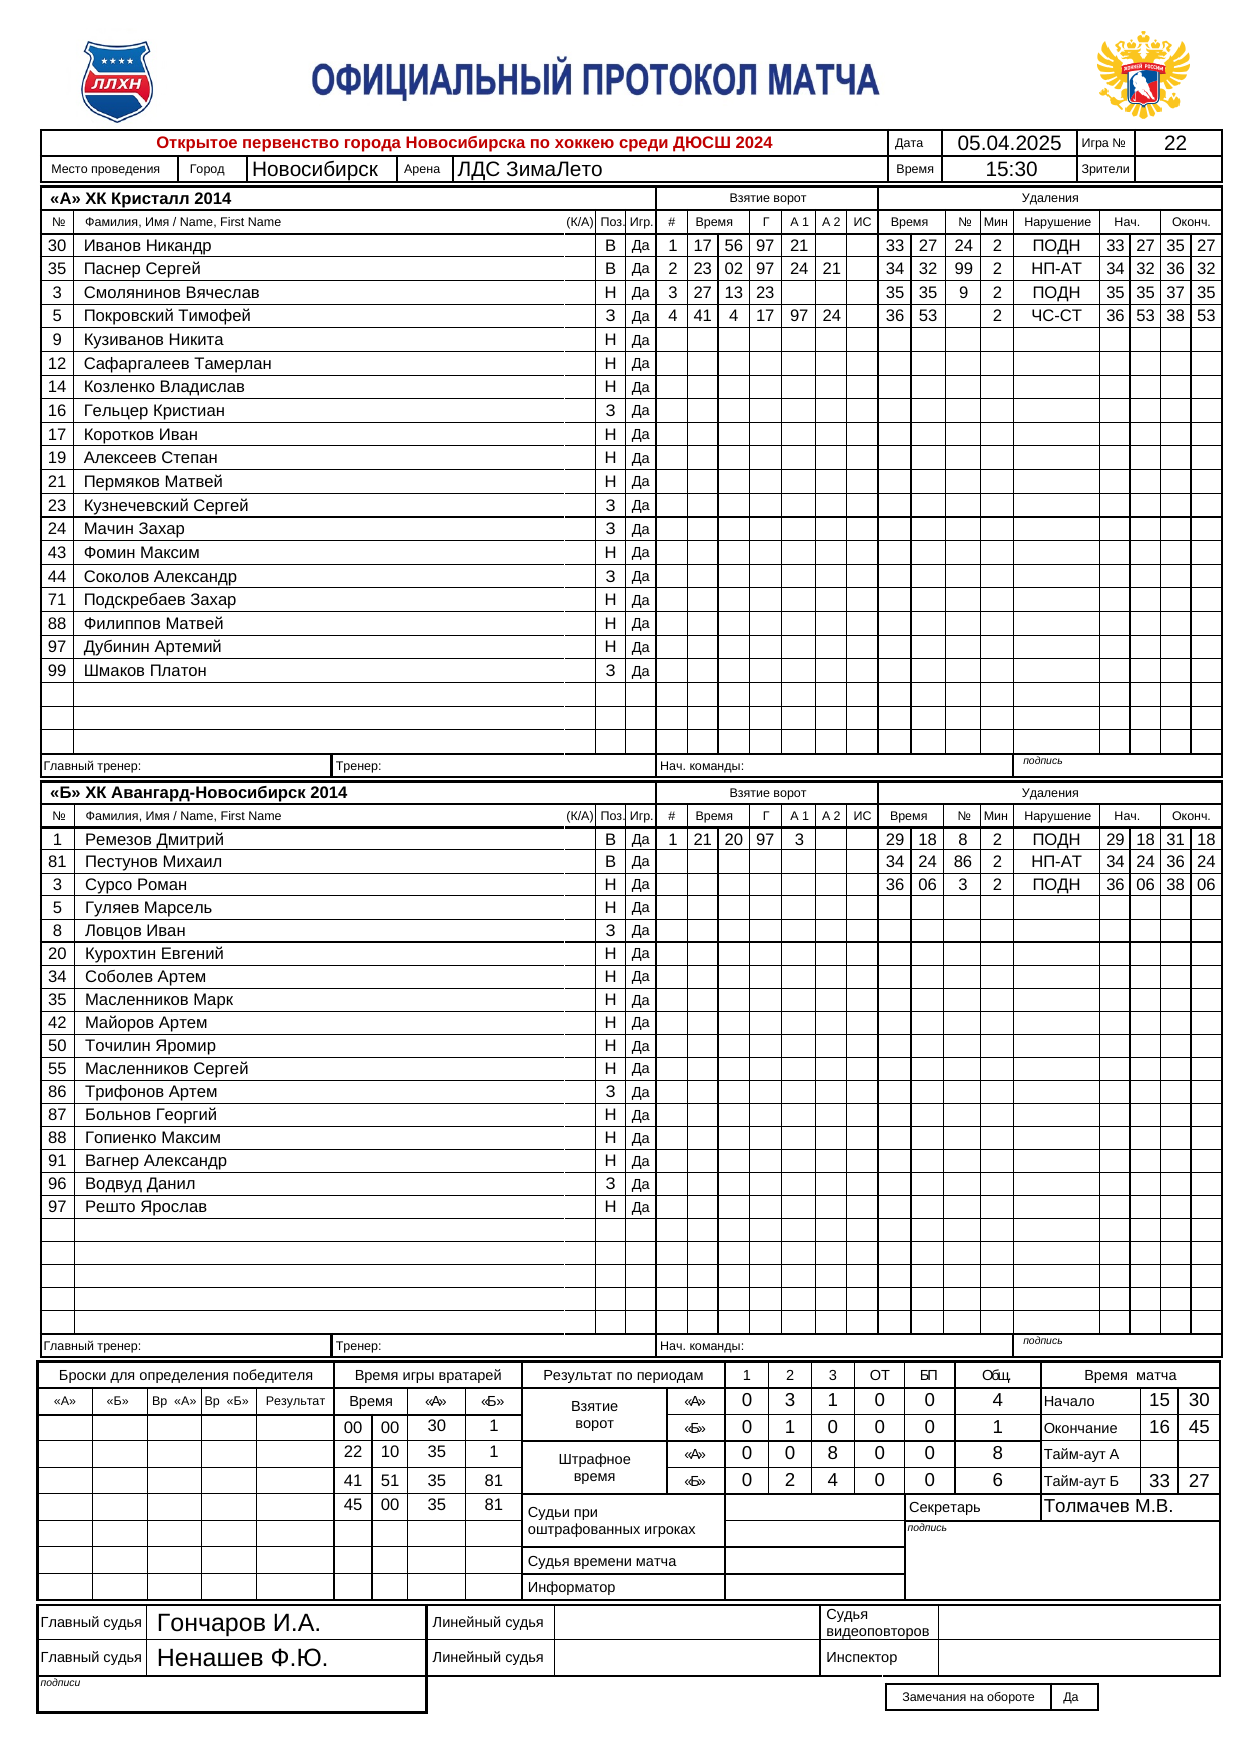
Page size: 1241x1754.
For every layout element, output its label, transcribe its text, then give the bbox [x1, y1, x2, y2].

table_cell Н [596, 1035, 625, 1057]
table_cell [879, 730, 910, 753]
table_cell [1161, 989, 1190, 1011]
table_cell 53 [1192, 305, 1221, 327]
table_cell [944, 1173, 980, 1195]
table_cell [782, 1081, 815, 1103]
table_header Удаления [879, 783, 1221, 803]
table_cell [816, 1173, 846, 1195]
table_cell [688, 1311, 717, 1333]
table_cell [719, 541, 749, 564]
table_cell Пестунов Михаил [75, 850, 564, 872]
table_cell Масленников Сергей [75, 1058, 564, 1079]
table_cell [946, 612, 980, 634]
table_cell [42, 1242, 74, 1264]
table_cell [1131, 1265, 1160, 1287]
table_cell В [596, 257, 625, 280]
table_cell [816, 989, 846, 1011]
table_cell 8 [944, 829, 980, 849]
table_cell 30 [42, 235, 73, 256]
table_cell [847, 943, 877, 964]
table_cell [93, 1574, 147, 1599]
table_cell [1014, 1219, 1099, 1241]
table_cell [879, 1035, 910, 1057]
table_cell Да [626, 1196, 655, 1218]
table_cell 35 [1161, 235, 1190, 256]
table_cell [782, 612, 815, 634]
table_cell [565, 1081, 595, 1103]
table_cell 38 [1161, 305, 1190, 327]
table_cell [847, 896, 877, 918]
table_cell [719, 1242, 749, 1264]
table_cell [657, 399, 687, 422]
table_cell [847, 399, 877, 422]
table_cell [565, 257, 595, 280]
table_cell [879, 541, 910, 564]
table_cell [847, 1058, 877, 1079]
table_cell [847, 636, 877, 658]
table_cell [847, 1150, 877, 1172]
table_cell [596, 730, 625, 753]
table_cell [946, 730, 980, 753]
table_cell [847, 829, 877, 849]
table_cell [782, 1035, 815, 1057]
table_cell З [596, 305, 625, 327]
table_cell [1131, 565, 1160, 587]
table_cell [1100, 1219, 1129, 1241]
table_cell № [944, 805, 980, 826]
table_cell [1192, 1196, 1221, 1218]
table_cell [981, 518, 1013, 540]
table_cell [946, 565, 980, 587]
table_cell [565, 352, 595, 374]
table_cell [565, 730, 595, 753]
table_cell [596, 1288, 625, 1310]
table_cell Нарушение [1014, 211, 1099, 233]
table_cell 43 [42, 541, 73, 564]
table_cell [782, 966, 815, 987]
table_cell [750, 1196, 781, 1218]
table_cell [981, 494, 1013, 516]
table_cell [981, 730, 1013, 753]
table_cell [1131, 636, 1160, 658]
table_cell [816, 1104, 846, 1126]
table_cell 1 [466, 1416, 521, 1440]
table_cell [1161, 518, 1190, 540]
table_cell [1014, 541, 1099, 564]
table_cell 20 [719, 829, 749, 849]
table_cell Соболев Артем [75, 966, 564, 987]
table_cell [93, 1441, 147, 1467]
table_cell [565, 518, 595, 540]
table_cell 5 [42, 305, 73, 327]
table_cell 3 [944, 874, 980, 895]
table_cell [1192, 541, 1221, 564]
table_cell [912, 636, 945, 658]
table_cell Подскребаев Захар [74, 588, 564, 611]
table_cell [750, 707, 781, 729]
table_cell [1100, 423, 1129, 445]
table_cell Н [596, 943, 625, 964]
table_cell Да [626, 305, 655, 327]
table_cell [688, 1242, 717, 1264]
table_cell 10 [373, 1441, 407, 1467]
table_cell [657, 612, 687, 634]
table_cell 33 [1141, 1468, 1177, 1493]
table_cell [1161, 352, 1190, 374]
table_cell 2 [981, 281, 1013, 303]
table_cell 97 [750, 257, 781, 280]
table_cell [626, 683, 655, 706]
table_cell [657, 1265, 687, 1287]
table_cell [202, 1441, 256, 1467]
table_cell [657, 1012, 687, 1033]
table_cell [1014, 1196, 1099, 1218]
table_cell [688, 1058, 717, 1079]
table_cell НП-АТ [1014, 257, 1099, 280]
table_cell [39, 1574, 92, 1599]
table_cell 34 [1100, 850, 1129, 872]
table_cell [657, 352, 687, 374]
table_cell [565, 1012, 595, 1033]
table_cell Да [626, 352, 655, 374]
table_cell [202, 1416, 256, 1440]
table_cell [1131, 943, 1160, 964]
table_cell 2 [769, 1468, 811, 1493]
table_cell Гончаров И.А. [147, 1606, 425, 1639]
table_cell [565, 328, 595, 351]
table_cell [816, 494, 846, 516]
table_cell [1014, 730, 1099, 753]
table_cell [981, 659, 1013, 682]
table_cell [466, 1574, 521, 1599]
table_cell [466, 1521, 521, 1546]
table_cell 27 [1131, 235, 1160, 256]
table_cell подписи [39, 1677, 425, 1711]
table_cell [782, 399, 815, 422]
table_cell 35 [42, 257, 73, 280]
table_header Открытое первенство города Новосибирска по хоккею среди ДЮСШ 2024 [42, 131, 887, 155]
table_cell [1100, 1012, 1129, 1033]
table_cell 27 [912, 235, 945, 256]
table_cell [1100, 943, 1129, 964]
table_cell [1192, 659, 1221, 682]
table_cell [879, 966, 910, 987]
table_cell [879, 399, 910, 422]
table_cell [981, 1081, 1013, 1103]
table_cell [816, 683, 846, 706]
table_cell [1100, 1242, 1129, 1264]
table_cell [1131, 376, 1160, 398]
table_cell [688, 470, 717, 493]
table_cell [1131, 446, 1160, 469]
table_cell [782, 518, 815, 540]
table_cell [1131, 518, 1160, 540]
table_cell [257, 1494, 333, 1520]
table_cell [912, 565, 945, 587]
table_cell [816, 541, 846, 564]
table_cell [1100, 1150, 1129, 1172]
table_cell «А» [408, 1389, 465, 1413]
table_cell 27 [1179, 1468, 1219, 1493]
table_cell [912, 1219, 943, 1241]
table_cell [750, 518, 781, 540]
table_cell [1100, 518, 1129, 540]
table_cell [782, 1150, 815, 1172]
table_cell [75, 1242, 564, 1264]
table_cell [1192, 1012, 1221, 1033]
table_cell [257, 1416, 333, 1440]
table_cell [1100, 612, 1129, 634]
table_header 05.04.2025 [943, 131, 1076, 155]
table_cell [657, 989, 687, 1011]
table_cell [565, 1104, 595, 1126]
table_cell [1192, 399, 1221, 422]
table_cell [565, 1035, 595, 1057]
table_cell [750, 399, 781, 422]
table_cell [1192, 1150, 1221, 1172]
table_cell [1161, 1012, 1190, 1033]
table_cell [688, 1219, 717, 1241]
table_cell 86 [944, 850, 980, 872]
table_cell З [596, 518, 625, 540]
table_cell 0 [769, 1442, 811, 1467]
table_cell [688, 518, 717, 540]
table_cell [565, 874, 595, 895]
table_cell 3 [657, 281, 687, 303]
table_cell [847, 376, 877, 398]
table_header «Б» ХК Авангард-Новосибирск 2014 [42, 783, 655, 803]
table_cell # [657, 805, 687, 826]
table_cell [1161, 1150, 1190, 1172]
table_cell [688, 446, 717, 469]
table_cell [750, 1058, 781, 1079]
table_cell подпись [1014, 1335, 1221, 1356]
table_cell [726, 1521, 904, 1546]
table_cell [1179, 1441, 1219, 1467]
table_cell [1161, 966, 1190, 987]
table_cell [750, 494, 781, 516]
table_cell [946, 636, 980, 658]
table_cell [1014, 1081, 1099, 1103]
table_cell [879, 896, 910, 918]
table_cell [719, 588, 749, 611]
table_cell [847, 1081, 877, 1103]
table_cell 33 [879, 235, 910, 256]
table_cell 2 [981, 874, 1013, 895]
table_cell [39, 1441, 92, 1467]
table_cell [847, 1127, 877, 1149]
table_cell [719, 612, 749, 634]
table_cell Н [596, 896, 625, 918]
table_cell [719, 1012, 749, 1033]
table_cell [981, 896, 1013, 918]
table_cell [750, 730, 781, 753]
table_cell Да [626, 1081, 655, 1103]
table_cell [946, 470, 980, 493]
table_cell 35 [42, 989, 74, 1011]
table_cell [1161, 1311, 1190, 1333]
table_cell [816, 1150, 846, 1172]
table_cell [944, 896, 980, 918]
table_cell [596, 1219, 625, 1241]
table_cell [1131, 659, 1160, 682]
table_cell 00 [373, 1416, 407, 1440]
table_cell 53 [1131, 305, 1160, 327]
table_cell [847, 281, 877, 303]
table_cell [565, 470, 595, 493]
table_cell Кузиванов Никита [74, 328, 564, 351]
table_cell Время [335, 1389, 407, 1413]
table_cell [981, 707, 1013, 729]
table_cell 32 [1192, 257, 1221, 280]
table_cell Козленко Владислав [74, 376, 564, 398]
table_cell Ненашев Ф.Ю. [147, 1640, 425, 1675]
table_cell 14 [42, 376, 73, 398]
table_cell Да [626, 989, 655, 1011]
table_cell [1100, 376, 1129, 398]
table_cell [946, 707, 980, 729]
table_cell [1100, 683, 1129, 706]
table_cell Алексеев Степан [74, 446, 564, 469]
table_cell [847, 1035, 877, 1057]
table_cell [1100, 707, 1129, 729]
table_cell 24 [912, 850, 943, 872]
table_cell 3 [42, 281, 73, 303]
table_cell [257, 1441, 333, 1467]
table_cell [946, 588, 980, 611]
table_cell [847, 1219, 877, 1241]
table_cell Да [626, 612, 655, 634]
table_cell [944, 1127, 980, 1149]
table_cell [1192, 1265, 1221, 1287]
table_cell Кузнечевский Сергей [74, 494, 564, 516]
table_cell [657, 1219, 687, 1241]
table_cell Н [596, 588, 625, 611]
table_cell [981, 1288, 1013, 1310]
table_cell 36 [1161, 257, 1190, 280]
table_cell [944, 943, 980, 964]
table_cell [74, 707, 564, 729]
table_cell Н [596, 1104, 625, 1126]
table_cell [657, 423, 687, 445]
table_cell [944, 966, 980, 987]
table_cell [1100, 1311, 1129, 1333]
table_cell Смолянинов Вячеслав [74, 281, 564, 303]
table_cell [1100, 896, 1129, 918]
table_cell [257, 1547, 333, 1573]
table_cell [74, 683, 564, 706]
table_cell [879, 352, 910, 374]
table_cell [883, 1677, 1220, 1681]
table_cell подпись [1014, 755, 1221, 776]
table_cell [1161, 376, 1190, 398]
table_cell [657, 896, 687, 918]
table_cell Н [596, 1196, 625, 1218]
table_cell Мин [981, 211, 1013, 233]
table_cell [879, 1058, 910, 1079]
table_cell Да [626, 943, 655, 964]
table_cell [939, 1606, 1219, 1639]
table_cell [657, 943, 687, 964]
table_cell Водвуд Данил [75, 1173, 564, 1195]
table_header Время матча [1042, 1363, 1219, 1387]
table_cell [782, 730, 815, 753]
table_cell 35 [1192, 281, 1221, 303]
table_cell [750, 1150, 781, 1172]
table_cell [719, 446, 749, 469]
table_cell А 1 [782, 211, 815, 233]
table_cell «А» [668, 1389, 724, 1413]
table_cell [565, 1265, 595, 1287]
table_cell [335, 1574, 371, 1599]
table_cell [1014, 588, 1099, 611]
table_cell [42, 1311, 74, 1333]
table_cell [750, 636, 781, 658]
table_cell [879, 446, 910, 469]
table_cell 0 [855, 1442, 904, 1467]
table_cell А 1 [782, 805, 815, 826]
table_cell [782, 896, 815, 918]
table_cell 2 [981, 257, 1013, 280]
table_cell [816, 1288, 846, 1310]
table_cell [1161, 659, 1190, 682]
table_cell [1014, 989, 1099, 1011]
table_cell [626, 1242, 655, 1264]
table_cell Н [596, 989, 625, 1011]
table_cell [879, 1173, 910, 1195]
table_cell Тренер: [333, 755, 655, 776]
table_cell [1131, 328, 1160, 351]
table_cell [1192, 470, 1221, 493]
table_cell [879, 376, 910, 398]
table_cell [981, 1058, 1013, 1079]
table_cell [847, 966, 877, 987]
table_cell Да [626, 1012, 655, 1033]
table_cell [1100, 636, 1129, 658]
table_cell [719, 659, 749, 682]
table_cell Да [626, 446, 655, 469]
table_cell [1131, 966, 1160, 987]
table_cell 87 [42, 1104, 74, 1126]
table_cell 34 [1100, 257, 1129, 280]
table_cell Арена [398, 157, 452, 181]
table_cell [565, 446, 595, 469]
table_cell [688, 588, 717, 611]
table_cell [626, 730, 655, 753]
table_cell [816, 1012, 846, 1033]
table_cell [626, 707, 655, 729]
table_cell [944, 1219, 980, 1241]
table_cell [1014, 1242, 1099, 1264]
table_cell [657, 683, 687, 706]
table_cell [944, 1196, 980, 1218]
table_cell [596, 1265, 625, 1287]
table_cell [750, 328, 781, 351]
table_cell [373, 1547, 407, 1573]
table_cell [565, 683, 595, 706]
table_cell [750, 1012, 781, 1033]
table_cell [847, 446, 877, 469]
table_cell [202, 1547, 256, 1573]
table_cell [782, 376, 815, 398]
table_cell [981, 565, 1013, 587]
table_cell 18 [1131, 829, 1160, 849]
table_cell [981, 966, 1013, 987]
table_cell [1161, 1035, 1190, 1057]
table_cell [847, 989, 877, 1011]
table_cell [847, 1265, 877, 1287]
table_cell [750, 683, 781, 706]
table_cell Да [626, 565, 655, 587]
table_cell Секретарь [906, 1495, 1040, 1520]
table_cell Результат [257, 1389, 333, 1413]
table_cell [879, 1219, 910, 1241]
table_cell [750, 1242, 781, 1264]
table_cell [1131, 1035, 1160, 1057]
table_cell [981, 1150, 1013, 1172]
table_header Дата [889, 131, 941, 155]
table_cell [939, 1640, 1219, 1675]
table_cell [1100, 966, 1129, 987]
table_cell 0 [905, 1442, 954, 1467]
table_cell Время [688, 805, 749, 826]
table_cell 0 [905, 1389, 954, 1413]
table_cell 4 [719, 305, 749, 327]
table_cell [1099, 1682, 1220, 1711]
table_cell [912, 494, 945, 516]
table_cell [847, 707, 877, 729]
table_cell [657, 874, 687, 895]
table_cell [750, 874, 781, 895]
table_cell 00 [335, 1416, 371, 1440]
table_header 3 [812, 1363, 854, 1387]
table_cell [1131, 1311, 1160, 1333]
table_cell [1161, 896, 1190, 918]
table_cell [1192, 989, 1221, 1011]
table_cell [816, 399, 846, 422]
table_cell [719, 850, 749, 872]
table_cell [912, 966, 943, 987]
table_cell [1131, 541, 1160, 564]
table_cell [879, 470, 910, 493]
table_cell [565, 1242, 595, 1264]
table_cell 31 [1161, 829, 1190, 849]
table_cell [719, 470, 749, 493]
table_cell [1131, 494, 1160, 516]
table_cell [912, 1012, 943, 1033]
table_cell Н [596, 1058, 625, 1079]
table_cell [688, 707, 717, 729]
table_cell [657, 565, 687, 587]
table_cell [555, 1606, 819, 1639]
table_cell [565, 423, 595, 445]
table_cell 35 [408, 1468, 465, 1493]
table_cell Время [879, 211, 945, 233]
table_cell Фомин Максим [74, 541, 564, 564]
table_cell 06 [1131, 874, 1160, 895]
table_cell [750, 1081, 781, 1103]
table_cell [816, 829, 846, 849]
table_cell 32 [1131, 257, 1160, 280]
table_cell [912, 612, 945, 634]
table_cell [688, 376, 717, 398]
table_cell [719, 1035, 749, 1057]
table_cell [816, 423, 846, 445]
table_cell [981, 423, 1013, 445]
table_cell 0 [855, 1389, 904, 1413]
table_cell [1100, 1265, 1129, 1287]
table_cell № [42, 805, 74, 826]
table_cell [719, 1265, 749, 1287]
table_cell «А» [668, 1442, 724, 1467]
table_cell [782, 1242, 815, 1264]
table_cell [879, 943, 910, 964]
table_cell 12 [42, 352, 73, 374]
table_cell [946, 305, 980, 327]
table_cell Линейный судья [428, 1640, 554, 1675]
table_cell [946, 399, 980, 422]
table_cell [626, 1288, 655, 1310]
table_cell [816, 1196, 846, 1218]
table_cell [782, 565, 815, 587]
table_cell Да [626, 659, 655, 682]
table_cell [946, 541, 980, 564]
table_cell 42 [42, 1012, 74, 1033]
table_cell [373, 1521, 407, 1546]
table_cell [1014, 1012, 1099, 1033]
table_cell Трифонов Артем [75, 1081, 564, 1103]
table_cell [944, 1265, 980, 1287]
table_cell Коротков Иван [74, 423, 564, 445]
table_cell [816, 1265, 846, 1287]
table_cell [1014, 636, 1099, 658]
table_cell [981, 1104, 1013, 1126]
table_header 2 [769, 1363, 811, 1387]
table_cell [912, 376, 945, 398]
table_cell [750, 920, 781, 941]
table_cell [1014, 399, 1099, 422]
table_cell [1131, 707, 1160, 729]
table_cell [816, 874, 846, 895]
table_cell [912, 1196, 943, 1218]
table_cell Да [626, 541, 655, 564]
table_cell «Б» [668, 1415, 724, 1440]
table_cell Н [596, 874, 625, 895]
table_cell [719, 707, 749, 729]
table_cell [1192, 896, 1221, 918]
table_cell [1131, 588, 1160, 611]
table_cell Н [596, 1150, 625, 1172]
table_cell [719, 423, 749, 445]
table_cell 35 [912, 281, 945, 303]
table_cell 0 [855, 1415, 904, 1440]
table_cell [750, 966, 781, 987]
table_cell [719, 989, 749, 1011]
table_cell З [596, 920, 625, 941]
table_cell [1192, 1058, 1221, 1079]
table_cell Н [596, 376, 625, 398]
table_cell [688, 399, 717, 422]
table_cell [1161, 1242, 1190, 1264]
picture [5, 28, 1197, 129]
table_cell [782, 1127, 815, 1149]
table_cell Да [626, 399, 655, 422]
table_cell [726, 1548, 904, 1573]
table_cell [93, 1547, 147, 1573]
table_cell 3 [782, 829, 815, 849]
table_cell [565, 659, 595, 682]
table_cell [847, 518, 877, 540]
table_cell 29 [1100, 829, 1129, 849]
table_cell [782, 707, 815, 729]
table_cell [688, 352, 717, 374]
table_cell [816, 328, 846, 351]
table_cell 0 [726, 1415, 768, 1440]
table_cell [74, 730, 564, 753]
table_cell 30 [408, 1416, 465, 1440]
table_cell [688, 850, 717, 872]
table_cell [1100, 1127, 1129, 1149]
table_cell [879, 1012, 910, 1033]
table_header «А» ХК Кристалл 2014 [42, 188, 655, 209]
table_cell Да [626, 518, 655, 540]
table_cell 4 [812, 1468, 854, 1493]
table_cell [596, 1242, 625, 1264]
table_cell [750, 1173, 781, 1195]
table_cell [1131, 1104, 1160, 1126]
table_cell [93, 1416, 147, 1440]
table_cell [847, 1288, 877, 1310]
table_cell Н [596, 470, 625, 493]
table_cell Поз. [596, 805, 625, 826]
table_cell 22 [335, 1441, 371, 1467]
table_cell [816, 1058, 846, 1079]
table_cell [1100, 1196, 1129, 1218]
table_cell 15 [1141, 1389, 1177, 1413]
table_cell ИС [847, 805, 877, 826]
table_cell [782, 1288, 815, 1310]
table_cell 24 [946, 235, 980, 256]
table_cell [565, 1196, 595, 1218]
table_cell [596, 707, 625, 729]
table_cell [912, 1104, 943, 1126]
table_cell [1192, 1173, 1221, 1195]
table_cell 37 [1161, 281, 1190, 303]
table_cell [847, 850, 877, 872]
table_cell [657, 966, 687, 987]
table_cell [719, 1196, 749, 1218]
table_cell [39, 1494, 92, 1520]
table_cell [719, 565, 749, 587]
table_cell подпись [906, 1522, 1219, 1599]
table_cell [688, 423, 717, 445]
table_cell [782, 1012, 815, 1033]
table_cell [847, 541, 877, 564]
table_cell [847, 1242, 877, 1264]
table_cell [1161, 494, 1190, 516]
table_cell Начало [1042, 1389, 1140, 1413]
table_cell 8 [956, 1442, 1040, 1467]
table_cell [719, 352, 749, 374]
table_cell 2 [981, 235, 1013, 256]
table_cell [750, 1104, 781, 1126]
table_cell [565, 588, 595, 611]
table_cell Н [596, 328, 625, 351]
table_cell [657, 588, 687, 611]
table_cell 2 [981, 850, 1013, 872]
table_cell [719, 1150, 749, 1172]
table_cell [1161, 612, 1190, 634]
table_cell 3 [769, 1389, 811, 1413]
table_cell ПОДН [1014, 235, 1099, 256]
table_cell [1100, 730, 1129, 753]
table_cell 24 [1131, 850, 1160, 872]
table_cell 0 [726, 1389, 768, 1413]
table_cell [946, 494, 980, 516]
table_cell [726, 1495, 904, 1520]
table_cell [782, 494, 815, 516]
table_cell [782, 636, 815, 658]
table_cell Оконч. [1161, 805, 1221, 826]
table_cell [565, 305, 595, 327]
table_cell Вр «Б» [202, 1389, 256, 1413]
table_cell [202, 1468, 256, 1493]
table_cell [1161, 1219, 1190, 1241]
table_cell Оконч. [1161, 211, 1221, 233]
table_cell [719, 376, 749, 398]
table_cell [688, 1012, 717, 1033]
table_cell [782, 541, 815, 564]
table_cell Штрафное время [523, 1442, 666, 1493]
table_cell [688, 1150, 717, 1172]
table_cell [1161, 1265, 1190, 1287]
table_cell [93, 1468, 147, 1493]
table_cell [688, 1127, 717, 1149]
table_cell [816, 446, 846, 469]
table_cell [816, 518, 846, 540]
table_cell Шмаков Платон [74, 659, 564, 682]
table_cell [879, 588, 910, 611]
table_cell [565, 376, 595, 398]
table_cell [879, 518, 910, 540]
table_cell ЛДС ЗимаЛето [454, 157, 887, 181]
table_cell Г [750, 805, 781, 826]
table_cell [626, 1219, 655, 1241]
table_cell [657, 494, 687, 516]
table_cell [688, 612, 717, 634]
table_cell 55 [42, 1058, 74, 1079]
table_cell Нач. [1100, 211, 1160, 233]
table_cell [657, 518, 687, 540]
table_cell [1192, 612, 1221, 634]
table_cell [657, 470, 687, 493]
table_cell [657, 920, 687, 941]
table_cell [847, 874, 877, 895]
table_cell 2 [981, 305, 1013, 327]
table_cell Гуляев Марсель [75, 896, 564, 918]
table_cell 21 [42, 470, 73, 493]
table_cell [981, 989, 1013, 1011]
table_cell [981, 446, 1013, 469]
table_cell [688, 1196, 717, 1218]
table_cell [688, 541, 717, 564]
table_cell Игр. [626, 211, 655, 233]
table_cell [816, 281, 846, 303]
table_cell 2 [657, 257, 687, 280]
table_cell [879, 1288, 910, 1310]
table_cell [782, 588, 815, 611]
table_cell [750, 943, 781, 964]
table_cell [565, 494, 595, 516]
table_cell [981, 612, 1013, 634]
table_cell 23 [688, 257, 717, 280]
table_cell [981, 1035, 1013, 1057]
table_cell [944, 920, 980, 941]
table_cell [912, 1081, 943, 1103]
table_cell [1014, 1127, 1099, 1149]
table_cell Поз. [596, 211, 625, 233]
table_cell [719, 1173, 749, 1195]
table_cell [1192, 588, 1221, 611]
table_cell [1014, 612, 1099, 634]
table_cell [912, 1242, 943, 1264]
table_cell (К/А) [565, 805, 595, 826]
table_cell [688, 659, 717, 682]
table_cell [257, 1521, 333, 1546]
table_cell [719, 966, 749, 987]
table_cell [1192, 518, 1221, 540]
table_cell [782, 683, 815, 706]
table_cell 4 [657, 305, 687, 327]
table_cell [946, 683, 980, 706]
table_cell [750, 1035, 781, 1057]
table_cell [565, 1311, 595, 1333]
table_cell [847, 1196, 877, 1218]
table_cell 1 [42, 829, 74, 849]
table_cell 0 [855, 1468, 904, 1493]
table_cell [816, 612, 846, 634]
table_cell 35 [408, 1494, 465, 1520]
table_cell 0 [726, 1468, 768, 1493]
table_cell Да [626, 850, 655, 872]
table_cell [408, 1521, 465, 1546]
table_cell Мин [981, 805, 1013, 826]
table_cell [981, 541, 1013, 564]
table_cell [981, 352, 1013, 374]
table_cell [1192, 1311, 1221, 1333]
table_cell Н [596, 1012, 625, 1033]
table_cell [719, 1127, 749, 1149]
table_cell [944, 1035, 980, 1057]
table_cell [596, 1311, 625, 1333]
table_cell Ловцов Иван [75, 920, 564, 941]
table_cell 86 [42, 1081, 74, 1103]
table_cell [847, 565, 877, 587]
table_cell ЧС-СТ [1014, 305, 1099, 327]
table_cell 97 [750, 235, 781, 256]
table_cell 0 [905, 1468, 954, 1493]
table_cell [565, 636, 595, 658]
table_cell 18 [912, 829, 943, 849]
table_cell [946, 659, 980, 682]
table_cell Нач. команды: [657, 755, 1012, 776]
table_cell [719, 399, 749, 422]
table_cell [688, 494, 717, 516]
table_cell 34 [879, 850, 910, 872]
table_header ОТ [855, 1363, 904, 1387]
table_cell Н [596, 541, 625, 564]
table_cell [847, 659, 877, 682]
table_cell Окончание [1042, 1415, 1140, 1440]
table_cell [847, 588, 877, 611]
table_cell [750, 1311, 781, 1333]
table_cell [1161, 565, 1190, 587]
table_cell [981, 399, 1013, 422]
table_cell [750, 565, 781, 587]
table_cell 16 [1141, 1415, 1177, 1440]
table_cell [719, 1058, 749, 1079]
table_cell [1131, 1058, 1160, 1079]
table_cell [1100, 1173, 1129, 1195]
table_cell [944, 1288, 980, 1310]
table_cell Да [626, 423, 655, 445]
table_header Игра № [1078, 131, 1134, 155]
table_cell ПОДН [1014, 829, 1099, 849]
table_cell [1192, 966, 1221, 987]
table_cell [816, 1081, 846, 1103]
table_cell Ремезов Дмитрий [75, 829, 564, 849]
table_cell 9 [42, 328, 73, 351]
table_cell [1014, 565, 1099, 587]
table_cell [912, 920, 943, 941]
table_cell [1014, 683, 1099, 706]
table_cell 45 [1179, 1415, 1219, 1440]
table_cell [912, 1288, 943, 1310]
table_cell [816, 920, 846, 941]
table_cell [1192, 328, 1221, 351]
table_header Удаления [879, 188, 1221, 209]
table_cell [1161, 588, 1190, 611]
table_cell [1131, 399, 1160, 422]
table_cell [719, 1219, 749, 1241]
table_cell [1014, 376, 1099, 398]
table_cell 13 [719, 281, 749, 303]
table_cell [944, 1311, 980, 1333]
table_cell [879, 1104, 910, 1126]
table_cell [1131, 1150, 1160, 1172]
table_cell [657, 1311, 687, 1333]
table_cell ПОДН [1014, 281, 1099, 303]
table_cell 71 [42, 588, 73, 611]
table_cell [1161, 1288, 1190, 1310]
table_cell [148, 1441, 201, 1467]
table_cell [688, 1173, 717, 1195]
table_cell [912, 470, 945, 493]
table_cell [1100, 565, 1129, 587]
table_cell [847, 470, 877, 493]
table_cell [1161, 328, 1190, 351]
table_cell [565, 989, 595, 1011]
table_cell Фамилия, Имя / Name, First Name [75, 805, 565, 826]
table_cell 29 [879, 829, 910, 849]
table_cell [1161, 636, 1190, 658]
table_cell [148, 1574, 201, 1599]
table_cell [1131, 1242, 1160, 1264]
table_cell [657, 659, 687, 682]
table_cell Н [596, 636, 625, 658]
table_cell Иванов Никандр [74, 235, 564, 256]
table_cell [847, 235, 877, 256]
table_header Да [1052, 1685, 1097, 1709]
table_cell [42, 1219, 74, 1241]
table_cell 5 [42, 896, 74, 918]
table_cell [946, 446, 980, 469]
table_cell [750, 352, 781, 374]
table_cell [719, 494, 749, 516]
table_cell [657, 850, 687, 872]
table_cell Город [179, 157, 246, 181]
table_cell [1192, 1104, 1221, 1126]
table_cell [657, 730, 687, 753]
table_cell [1161, 399, 1190, 422]
table_cell [782, 1265, 815, 1287]
table_cell [944, 1058, 980, 1079]
table_cell [688, 683, 717, 706]
table_cell [1192, 423, 1221, 445]
table_cell Нач. команды: [657, 1335, 1012, 1356]
table_cell ИС [847, 211, 877, 233]
table_cell [946, 376, 980, 398]
table_cell [912, 1311, 943, 1333]
table_cell [657, 1150, 687, 1172]
table_cell [688, 636, 717, 658]
table_cell Сурсо Роман [75, 874, 564, 895]
table_cell [466, 1547, 521, 1573]
table_cell [981, 1127, 1013, 1149]
table_cell [1100, 989, 1129, 1011]
table_cell [688, 1104, 717, 1126]
table_cell [1100, 446, 1129, 469]
table_cell [657, 1288, 687, 1310]
table_cell [782, 423, 815, 445]
table_cell Гельцер Кристиан [74, 399, 564, 422]
table_cell [565, 399, 595, 422]
table_cell [565, 850, 595, 872]
table_cell Точилин Яромир [75, 1035, 564, 1057]
table_cell [847, 423, 877, 445]
table_cell [944, 1150, 980, 1172]
table_cell [657, 1058, 687, 1079]
table_cell [816, 235, 846, 256]
table_cell [1192, 1219, 1221, 1241]
table_cell [847, 494, 877, 516]
table_cell [657, 1104, 687, 1126]
table_cell [1100, 1058, 1129, 1079]
table_cell [879, 636, 910, 658]
table_cell [879, 989, 910, 1011]
table_cell Да [626, 235, 655, 256]
table_cell [879, 423, 910, 445]
table_cell Да [626, 494, 655, 516]
table_cell «А» [39, 1389, 92, 1413]
table_cell [1131, 1219, 1160, 1241]
table_cell [816, 1127, 846, 1149]
table_cell [750, 470, 781, 493]
table_cell 16 [42, 399, 73, 422]
table_cell [847, 328, 877, 351]
table_cell 99 [42, 659, 73, 682]
table_header БП [905, 1363, 954, 1387]
table_cell Да [626, 281, 655, 303]
table_cell [42, 1288, 74, 1310]
table_cell [816, 730, 846, 753]
table_cell Покровский Тимофей [74, 305, 564, 327]
table_cell [981, 328, 1013, 351]
table_cell [1014, 494, 1099, 516]
table_cell 27 [1192, 235, 1221, 256]
table_cell Вагнер Александр [75, 1150, 564, 1172]
table_cell Да [626, 636, 655, 658]
table_cell [1100, 659, 1129, 682]
table_cell Да [626, 896, 655, 918]
table_cell [657, 1196, 687, 1218]
table_cell Время [688, 211, 749, 233]
table_cell [879, 707, 910, 729]
table_cell [657, 446, 687, 469]
table_cell [565, 920, 595, 941]
table_cell [816, 1219, 846, 1241]
table_cell [1192, 565, 1221, 587]
table_cell [565, 281, 595, 303]
table_cell Тайм-аут Б [1042, 1468, 1140, 1493]
table_cell [373, 1574, 407, 1599]
table_cell Главный судья [39, 1606, 146, 1639]
table_cell [1161, 1196, 1190, 1218]
table_cell [1161, 541, 1190, 564]
table_cell [39, 1547, 92, 1573]
table_cell [688, 1035, 717, 1057]
table_cell [657, 1173, 687, 1195]
table_cell [565, 1173, 595, 1195]
table_cell [912, 1150, 943, 1172]
table_cell [719, 1311, 749, 1333]
table_cell [879, 1242, 910, 1264]
table_cell «Б» [668, 1468, 724, 1493]
table_cell [1192, 1288, 1221, 1310]
table_cell В [596, 829, 625, 849]
table_cell 18 [1192, 829, 1221, 849]
table_cell [1100, 541, 1129, 564]
table_cell [688, 920, 717, 941]
table_cell [912, 896, 943, 918]
table_cell 15:30 [943, 157, 1076, 181]
table_cell [565, 1058, 595, 1079]
table_cell [750, 1127, 781, 1149]
table_cell [1192, 1081, 1221, 1103]
table_cell [1131, 612, 1160, 634]
table_cell [1131, 1196, 1160, 1218]
table_cell [816, 659, 846, 682]
table_cell [1014, 707, 1099, 729]
table_cell Тайм-аут А [1042, 1441, 1140, 1467]
table_cell [912, 1058, 943, 1079]
table_header Взятие ворот [657, 783, 877, 803]
table_cell 81 [42, 850, 74, 872]
table_cell [946, 518, 980, 540]
table_cell [1131, 1127, 1160, 1149]
table_cell [565, 896, 595, 918]
table_cell [879, 683, 910, 706]
table_cell [93, 1494, 147, 1520]
table_cell [688, 328, 717, 351]
table_cell [816, 1035, 846, 1057]
table_cell [847, 257, 877, 280]
table_cell [879, 1127, 910, 1149]
table_cell З [596, 1173, 625, 1195]
table_cell 41 [688, 305, 717, 327]
table_cell [1131, 989, 1160, 1011]
table_cell [750, 1288, 781, 1310]
table_cell Зрители [1078, 157, 1134, 181]
table_cell [75, 1288, 564, 1310]
table_cell 35 [1131, 281, 1160, 303]
table_cell [750, 896, 781, 918]
table_cell [981, 376, 1013, 398]
table_cell Г [750, 211, 781, 233]
table_cell [981, 1196, 1013, 1218]
table_cell [657, 1081, 687, 1103]
table_cell Время [879, 805, 943, 826]
table_cell [816, 1242, 846, 1264]
table_cell Тренер: [333, 1335, 655, 1356]
table_cell [657, 1242, 687, 1264]
table_cell [1192, 730, 1221, 753]
table_cell [782, 328, 815, 351]
table_cell 0 [905, 1415, 954, 1440]
table_cell [816, 943, 846, 964]
table_cell [981, 588, 1013, 611]
table_cell [257, 1574, 333, 1599]
table_cell [912, 328, 945, 351]
table_cell [1131, 470, 1160, 493]
table_cell [688, 874, 717, 895]
table_cell 8 [812, 1442, 854, 1467]
table_cell [879, 328, 910, 351]
table_cell Информатор [523, 1575, 724, 1599]
table_cell [1100, 399, 1129, 422]
table_cell [688, 943, 717, 964]
table_cell [981, 683, 1013, 706]
table_cell 1 [466, 1441, 521, 1467]
table_cell 20 [42, 943, 74, 964]
table_cell Больнов Георгий [75, 1104, 564, 1126]
table_cell [981, 943, 1013, 964]
table_cell [912, 446, 945, 469]
table_cell 81 [466, 1468, 521, 1493]
table_cell Да [626, 470, 655, 493]
table_cell [565, 1288, 595, 1310]
table_cell [816, 636, 846, 658]
table_cell [912, 352, 945, 374]
table_cell 88 [42, 1127, 74, 1149]
table_cell 41 [335, 1468, 371, 1493]
table_cell № [42, 211, 73, 233]
table_cell [1192, 494, 1221, 516]
table_cell 0 [726, 1442, 768, 1467]
table_cell [555, 1640, 819, 1675]
table_cell Масленников Марк [75, 989, 564, 1011]
table_header 22 [1136, 131, 1221, 155]
table_cell Да [626, 1150, 655, 1172]
table_cell В [596, 235, 625, 256]
table_cell [1014, 920, 1099, 941]
table_cell [719, 1104, 749, 1126]
table_cell [657, 636, 687, 658]
table_cell [657, 328, 687, 351]
table_cell [750, 588, 781, 611]
table_cell Линейный судья [428, 1606, 554, 1639]
table_cell [847, 1012, 877, 1033]
table_cell [1014, 1288, 1099, 1310]
table_cell [1100, 920, 1129, 941]
table_cell [750, 850, 781, 872]
table_cell [688, 966, 717, 987]
table_cell Главный судья [39, 1640, 146, 1675]
table_cell 4 [956, 1389, 1040, 1413]
table_cell [565, 235, 595, 256]
table_cell [1161, 1127, 1190, 1149]
table_cell 0 [812, 1415, 854, 1440]
table_cell [1014, 966, 1099, 987]
table_cell 19 [42, 446, 73, 469]
table_cell Судья времени матча [523, 1548, 724, 1573]
table_cell 45 [335, 1494, 371, 1520]
table_cell Курохтин Евгений [75, 943, 564, 964]
table_cell 17 [750, 305, 781, 327]
table_cell [1136, 157, 1221, 181]
table_cell [847, 920, 877, 941]
table_cell Дубинин Артемий [74, 636, 564, 658]
table_cell [148, 1416, 201, 1440]
table_cell [782, 920, 815, 941]
table_cell [1014, 896, 1099, 918]
table_cell [565, 612, 595, 634]
table_cell З [596, 494, 625, 516]
table_cell 35 [1100, 281, 1129, 303]
table_cell Да [626, 874, 655, 895]
table_cell 23 [42, 494, 73, 516]
table_cell [912, 541, 945, 564]
table_cell Новосибирск [248, 157, 396, 181]
table_header Время игры вратарей [335, 1363, 521, 1387]
table_cell [782, 1311, 815, 1333]
table_cell [981, 1012, 1013, 1033]
table_cell [1161, 1104, 1190, 1126]
table_cell [816, 966, 846, 987]
table_cell 36 [879, 305, 910, 327]
table_cell [847, 683, 877, 706]
table_cell [1161, 943, 1190, 964]
table_cell [719, 1081, 749, 1103]
table_cell [42, 1265, 74, 1287]
table_cell 97 [42, 1196, 74, 1218]
table_cell [726, 1575, 904, 1599]
table_cell [912, 423, 945, 445]
table_cell 27 [688, 281, 717, 303]
table_cell [42, 707, 73, 729]
table_cell З [596, 659, 625, 682]
table_cell 17 [42, 423, 73, 445]
table_cell (К/А) [565, 211, 595, 233]
table_cell Да [626, 1058, 655, 1079]
table_cell 97 [750, 829, 781, 849]
table_cell 51 [373, 1468, 407, 1493]
table_cell 32 [912, 257, 945, 280]
table_cell [981, 1242, 1013, 1264]
table_cell [75, 1311, 564, 1333]
table_cell [912, 707, 945, 729]
table_cell [879, 920, 910, 941]
table_cell Да [626, 1035, 655, 1057]
table_cell [657, 1127, 687, 1149]
table_cell [879, 1150, 910, 1172]
table_cell [944, 1242, 980, 1264]
table_cell [202, 1521, 256, 1546]
table_cell [1192, 1127, 1221, 1149]
table_cell [1161, 683, 1190, 706]
table_cell [879, 1196, 910, 1218]
table_cell 23 [750, 281, 781, 303]
table_cell Соколов Александр [74, 565, 564, 587]
table_cell 1 [812, 1389, 854, 1413]
table_cell [782, 281, 815, 303]
table_cell [750, 612, 781, 634]
table_cell Н [596, 612, 625, 634]
table_cell [93, 1521, 147, 1546]
table_cell З [596, 399, 625, 422]
table_cell [565, 1127, 595, 1149]
table_cell [719, 730, 749, 753]
table_cell [1131, 683, 1160, 706]
table_cell [750, 1219, 781, 1241]
table_cell [688, 989, 717, 1011]
table_cell 1 [657, 829, 687, 849]
table_cell Н [596, 1127, 625, 1149]
table_cell [847, 730, 877, 753]
table_cell [565, 966, 595, 987]
table_cell Нарушение [1014, 805, 1099, 826]
table_header Броски для определения победителя [39, 1363, 333, 1387]
table_cell [719, 874, 749, 895]
table_cell [1161, 1058, 1190, 1079]
table_cell [1100, 1035, 1129, 1057]
table_cell [750, 989, 781, 1011]
table_cell [912, 1265, 943, 1287]
table_cell [565, 943, 595, 964]
table_cell [847, 612, 877, 634]
table_cell [1100, 470, 1129, 493]
table_header Замечания на обороте [887, 1685, 1050, 1709]
table_cell [1014, 352, 1099, 374]
table_cell [565, 565, 595, 587]
table_cell [719, 1288, 749, 1310]
table_cell [1131, 1081, 1160, 1103]
table_cell 44 [42, 565, 73, 587]
table_cell Мачин Захар [74, 518, 564, 540]
table_cell Да [626, 829, 655, 849]
table_cell [879, 1081, 910, 1103]
table_cell 97 [782, 305, 815, 327]
table_cell [1161, 470, 1190, 493]
table_cell Главный тренер: [42, 755, 330, 776]
table_cell [75, 1219, 564, 1241]
table_cell [1161, 707, 1190, 729]
table_cell [981, 470, 1013, 493]
table_cell [1014, 1035, 1099, 1057]
table_header Общ. [956, 1363, 1040, 1387]
table_cell [879, 565, 910, 587]
table_cell [912, 730, 945, 753]
table_cell Паснер Сергей [74, 257, 564, 280]
table_cell [1161, 730, 1190, 753]
table_cell [42, 683, 73, 706]
table_cell [1014, 1265, 1099, 1287]
table_cell [1161, 1081, 1190, 1103]
table_cell 17 [688, 235, 717, 256]
table_cell 6 [956, 1468, 1040, 1493]
table_cell 88 [42, 612, 73, 634]
table_cell # [657, 211, 687, 233]
table_cell [782, 1219, 815, 1241]
table_cell [1161, 446, 1190, 469]
table_cell [816, 896, 846, 918]
table_cell [816, 1311, 846, 1333]
table_cell [1192, 707, 1221, 729]
table_cell [75, 1265, 564, 1287]
table_cell 30 [1179, 1389, 1219, 1413]
table_cell Н [596, 966, 625, 987]
table_cell 1 [956, 1415, 1040, 1440]
table_cell [879, 1311, 910, 1333]
table_cell [912, 989, 943, 1011]
table_cell [1192, 636, 1221, 658]
table_cell [626, 1311, 655, 1333]
table_cell [1014, 518, 1099, 540]
table_cell 24 [1192, 850, 1221, 872]
table_cell [912, 588, 945, 611]
table_cell 96 [42, 1173, 74, 1195]
table_cell [847, 1173, 877, 1195]
table_cell [1014, 470, 1099, 493]
table_cell [1100, 494, 1129, 516]
table_cell [657, 1035, 687, 1057]
table_cell [657, 376, 687, 398]
table_cell [148, 1521, 201, 1546]
table_cell Да [626, 376, 655, 398]
table_cell [879, 494, 910, 516]
table_cell [912, 1173, 943, 1195]
table_cell [719, 896, 749, 918]
table_cell Сафаргалеев Тамерлан [74, 352, 564, 374]
table_cell Судья видеоповторов [821, 1606, 938, 1639]
table_cell [1192, 376, 1221, 398]
table_cell 21 [816, 257, 846, 280]
table_cell [565, 1150, 595, 1172]
table_cell [782, 1058, 815, 1079]
table_cell 00 [373, 1494, 407, 1520]
table_cell Инспектор [821, 1640, 938, 1675]
table_cell [1131, 1288, 1160, 1310]
table_cell [981, 1311, 1013, 1333]
table_cell [1141, 1441, 1177, 1467]
table_cell А 2 [816, 805, 846, 826]
table_cell [816, 470, 846, 493]
table_cell [148, 1468, 201, 1493]
table_cell [257, 1468, 333, 1493]
table_cell А 2 [816, 211, 846, 233]
table_cell [1131, 1173, 1160, 1195]
table_cell [782, 1104, 815, 1126]
table_cell [1100, 588, 1129, 611]
table_cell [782, 943, 815, 964]
table_cell [782, 1173, 815, 1195]
table_cell [1014, 1150, 1099, 1172]
table_header 1 [726, 1363, 768, 1387]
table_cell 35 [879, 281, 910, 303]
table_cell [912, 659, 945, 682]
table_cell [1192, 352, 1221, 374]
table_cell № [946, 211, 980, 233]
table_cell 1 [769, 1415, 811, 1440]
table_cell [981, 920, 1013, 941]
table_cell [202, 1494, 256, 1520]
table_cell [148, 1494, 201, 1520]
table_cell [782, 659, 815, 682]
table_cell [944, 1012, 980, 1033]
table_cell [1131, 730, 1160, 753]
table_cell [782, 1196, 815, 1218]
table_cell 33 [1100, 235, 1129, 256]
table_cell [847, 1104, 877, 1126]
table_cell Судьи при оштрафованных игроках [523, 1495, 724, 1546]
table_cell 24 [816, 305, 846, 327]
table_cell [335, 1521, 371, 1546]
table_cell [981, 1219, 1013, 1241]
table_cell Вр «А» [148, 1389, 201, 1413]
table_cell [1014, 446, 1099, 469]
table_cell [565, 707, 595, 729]
table_cell 21 [782, 235, 815, 256]
table_cell [1192, 446, 1221, 469]
table_cell [1014, 1173, 1099, 1195]
table_cell [688, 896, 717, 918]
table_cell [912, 399, 945, 422]
table_cell [657, 541, 687, 564]
table_cell 34 [42, 966, 74, 987]
table_cell [944, 1081, 980, 1103]
table_cell [782, 850, 815, 872]
table_cell [596, 683, 625, 706]
table_cell Майоров Артем [75, 1012, 564, 1033]
table_cell [1131, 920, 1160, 941]
table_cell 34 [879, 257, 910, 280]
table_cell [946, 328, 980, 351]
table_cell [1131, 896, 1160, 918]
table_cell [1014, 1058, 1099, 1079]
table_cell [1014, 423, 1099, 445]
table_cell [946, 423, 980, 445]
table_cell [719, 920, 749, 941]
table_cell Фамилия, Имя / Name, First Name [74, 211, 565, 233]
table_cell 8 [42, 920, 74, 941]
table_cell [565, 541, 595, 564]
table_cell Да [626, 1173, 655, 1195]
table_cell 06 [912, 874, 943, 895]
table_cell Взятие ворот [523, 1389, 666, 1440]
table_cell Да [626, 257, 655, 280]
table_cell [335, 1547, 371, 1573]
table_cell 36 [1161, 850, 1190, 872]
table_cell [782, 446, 815, 469]
table_cell Нач. [1100, 805, 1160, 826]
table_cell [1014, 328, 1099, 351]
table_cell [688, 1265, 717, 1287]
table_cell Да [626, 588, 655, 611]
table_cell З [596, 565, 625, 587]
table_cell [719, 683, 749, 706]
table_cell [42, 730, 73, 753]
table_cell [1192, 1242, 1221, 1264]
table_header Результат по периодам [523, 1363, 724, 1387]
table_cell [1161, 1173, 1190, 1195]
table_cell Н [596, 446, 625, 469]
table_cell 06 [1192, 874, 1221, 895]
table_cell [816, 565, 846, 587]
table_cell Да [626, 328, 655, 351]
table_cell [1131, 1012, 1160, 1033]
table_cell 36 [879, 874, 910, 895]
table_cell 24 [42, 518, 73, 540]
table_cell [719, 943, 749, 964]
table_cell [879, 659, 910, 682]
table_cell [782, 352, 815, 374]
table_cell [816, 850, 846, 872]
table_cell Н [596, 281, 625, 303]
table_cell Место проведения [42, 157, 177, 181]
table_cell [688, 730, 717, 753]
table_cell Главный тренер: [42, 1335, 330, 1356]
table_cell [565, 1219, 595, 1241]
table_cell Да [626, 1104, 655, 1126]
table_cell 36 [1100, 874, 1129, 895]
table_cell [1100, 328, 1129, 351]
table_cell 97 [42, 636, 73, 658]
table_cell [688, 1081, 717, 1103]
table_cell 02 [719, 257, 749, 280]
table_cell Филиппов Матвей [74, 612, 564, 634]
table_cell [946, 352, 980, 374]
table_cell [847, 352, 877, 374]
table_cell [1131, 352, 1160, 374]
table_header Взятие ворот [657, 188, 877, 209]
table_cell Н [596, 423, 625, 445]
table_cell [816, 588, 846, 611]
table_cell [1014, 943, 1099, 964]
table_cell Время [889, 157, 941, 181]
table_cell [1014, 1104, 1099, 1126]
table_cell [879, 1265, 910, 1287]
table_cell [750, 446, 781, 469]
table_cell [981, 1265, 1013, 1287]
table_cell [1161, 920, 1190, 941]
table_cell «Б » [466, 1389, 521, 1413]
table_cell [1100, 1081, 1129, 1103]
table_cell [1100, 1104, 1129, 1126]
table_cell [719, 636, 749, 658]
table_cell НП-АТ [1014, 850, 1099, 872]
table_cell [408, 1574, 465, 1599]
table_cell [981, 636, 1013, 658]
table_cell [912, 1035, 943, 1057]
table_cell [39, 1521, 92, 1546]
table_cell [782, 874, 815, 895]
table_cell [981, 1173, 1013, 1195]
table_cell [1014, 659, 1099, 682]
table_cell Н [596, 352, 625, 374]
table_cell [816, 376, 846, 398]
table_cell [847, 305, 877, 327]
table_cell [1192, 920, 1221, 941]
table_cell Гопиенко Максим [75, 1127, 564, 1149]
table_cell [782, 989, 815, 1011]
table_cell [719, 328, 749, 351]
table_cell 35 [408, 1441, 465, 1467]
table_cell 38 [1161, 874, 1190, 895]
table_cell [1192, 1035, 1221, 1057]
table_cell [944, 989, 980, 1011]
table_cell Игр. [626, 805, 655, 826]
table_cell Пермяков Матвей [74, 470, 564, 493]
table_cell 21 [688, 829, 717, 849]
table_cell [39, 1468, 92, 1493]
table_cell [1192, 943, 1221, 964]
table_cell ПОДН [1014, 874, 1099, 895]
table_cell [816, 352, 846, 374]
table_cell [750, 1265, 781, 1287]
table_cell [688, 1288, 717, 1310]
table_cell 56 [719, 235, 749, 256]
table_cell [626, 1265, 655, 1287]
table_cell [1014, 1311, 1099, 1333]
table_cell [750, 659, 781, 682]
table_cell [148, 1547, 201, 1573]
table_cell [912, 683, 945, 706]
table_cell [688, 565, 717, 587]
table_cell [912, 943, 943, 964]
table_cell [1131, 423, 1160, 445]
table_cell [879, 612, 910, 634]
table_cell 3 [42, 874, 74, 895]
table_cell [408, 1547, 465, 1573]
table_cell [1192, 683, 1221, 706]
table_cell [39, 1416, 92, 1440]
table_cell [944, 1104, 980, 1126]
table_cell 24 [782, 257, 815, 280]
table_cell 1 [657, 235, 687, 256]
table_cell 81 [466, 1494, 521, 1520]
table_cell Толмачев М.В. [1042, 1495, 1219, 1520]
table_cell З [596, 1081, 625, 1103]
table_cell 99 [946, 257, 980, 280]
table_cell [782, 470, 815, 493]
table_cell [912, 518, 945, 540]
table_cell 50 [42, 1035, 74, 1057]
table_cell [202, 1574, 256, 1599]
table_cell [1100, 352, 1129, 374]
table_cell [816, 707, 846, 729]
table_cell [565, 829, 595, 849]
table_cell [719, 518, 749, 540]
table_cell Решто Ярослав [75, 1196, 564, 1218]
table_cell Да [626, 966, 655, 987]
table_cell [657, 707, 687, 729]
table_cell [847, 1311, 877, 1333]
table_cell «Б» [93, 1389, 147, 1413]
table_cell 2 [981, 829, 1013, 849]
table_cell 53 [912, 305, 945, 327]
table_cell 9 [946, 281, 980, 303]
table_cell Да [626, 920, 655, 941]
table_cell [1161, 423, 1190, 445]
table_cell [1100, 1288, 1129, 1310]
table_cell [750, 541, 781, 564]
table_cell [750, 376, 781, 398]
table_cell 36 [1100, 305, 1129, 327]
table_cell 91 [42, 1150, 74, 1172]
table_cell [912, 1127, 943, 1149]
table_cell В [596, 850, 625, 872]
table_cell [750, 423, 781, 445]
table_cell Да [626, 1127, 655, 1149]
table_cell [428, 1677, 882, 1711]
